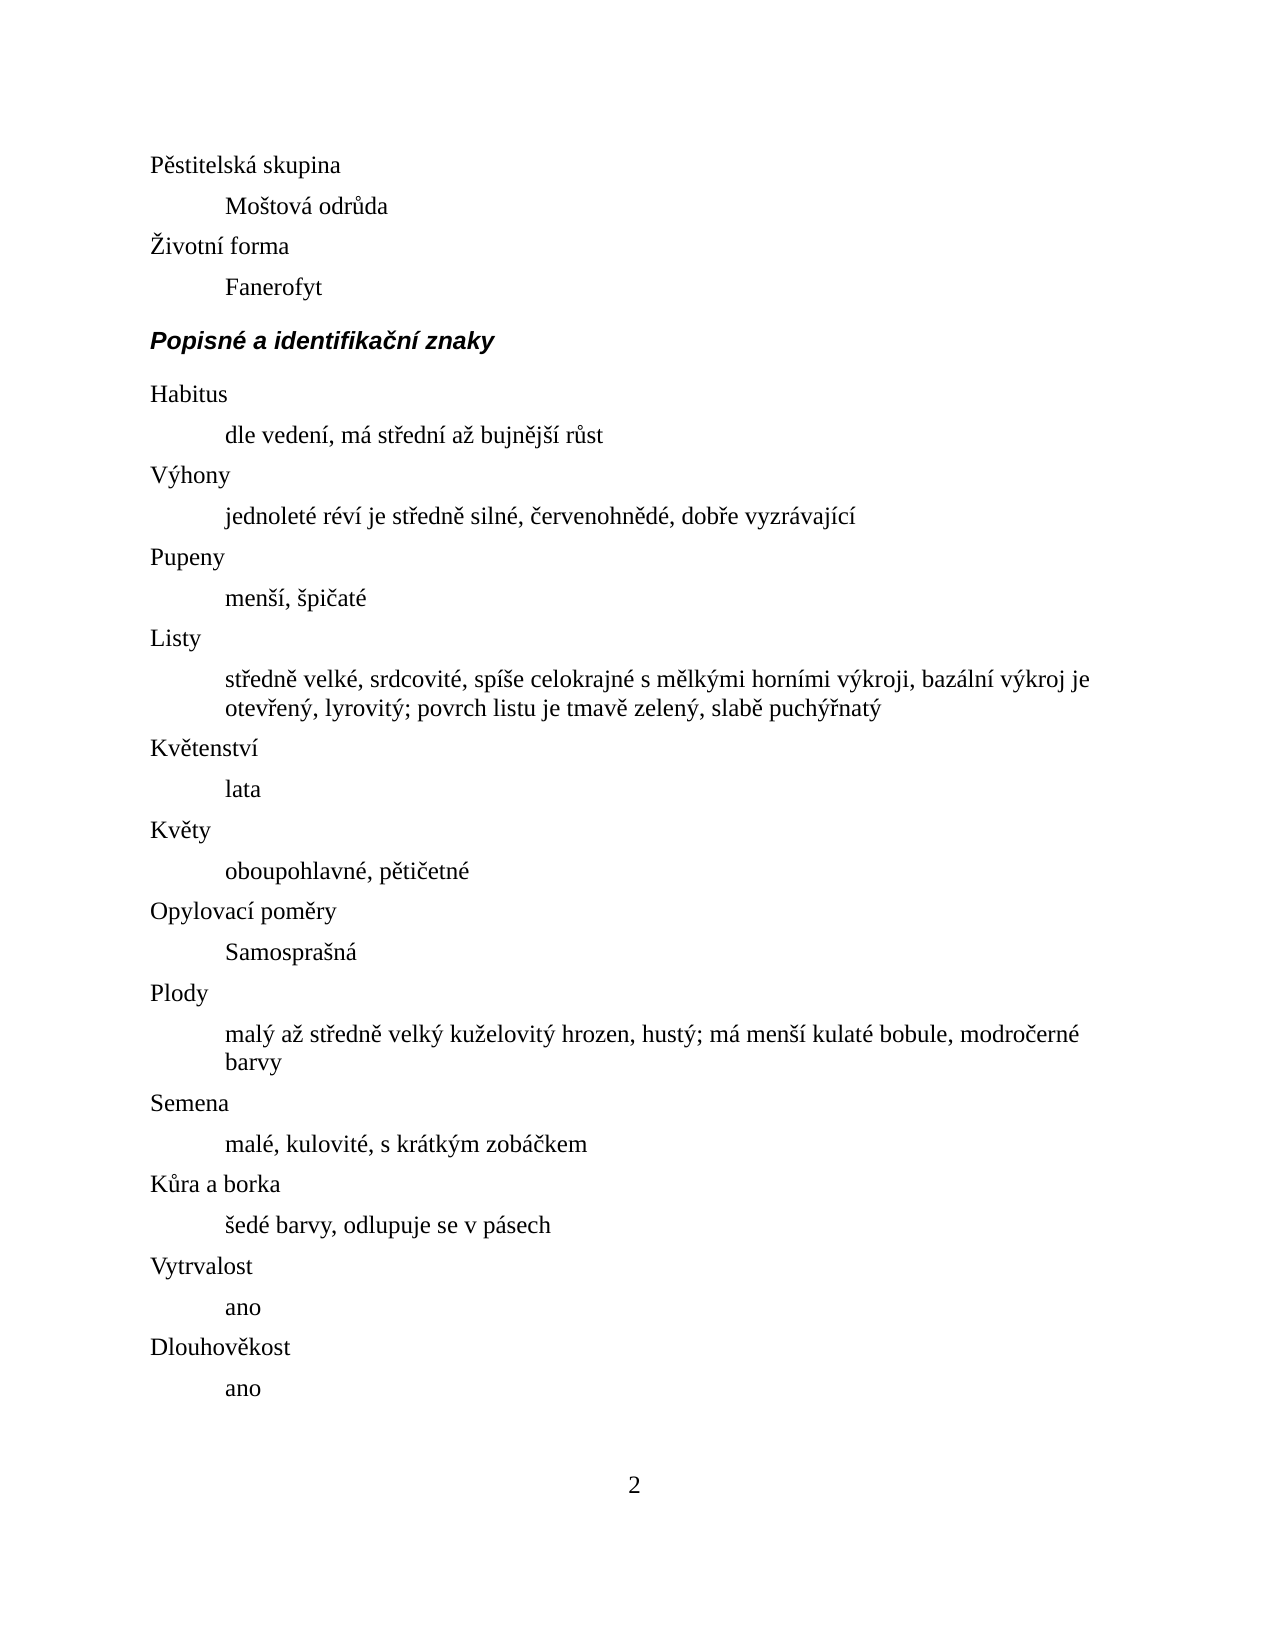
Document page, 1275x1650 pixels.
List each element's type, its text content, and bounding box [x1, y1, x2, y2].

text Kůra a borka [150, 1169, 1125, 1198]
text Listy [150, 623, 1125, 652]
subtitle Popisné a identifikační znaky [150, 326, 1125, 354]
text Vytrvalost [150, 1251, 1125, 1280]
text Opylovací poměry [150, 896, 1125, 925]
text Semena [150, 1088, 1125, 1117]
text oboupohlavné, pětičetné [225, 856, 1125, 884]
text Životní forma [150, 231, 1125, 260]
text Květy [150, 815, 1125, 844]
text Pěstitelská skupina [150, 150, 1125, 179]
text malé, kulovité, s krátkým zobáčkem [225, 1129, 1125, 1158]
text Samosprašná [225, 937, 1125, 966]
text malý až středně velký kuželovitý hrozen, hustý; má menší kulaté bobule, modročerné barvy [225, 1019, 1125, 1076]
text Plody [150, 978, 1125, 1007]
text Pupeny [150, 542, 1125, 571]
text Dlouhověkost [150, 1332, 1125, 1361]
text Habitus [150, 379, 1125, 408]
text menší, špičaté [225, 583, 1125, 611]
text Fanerofyt [225, 272, 1125, 301]
text Květenství [150, 733, 1125, 762]
text ano [225, 1373, 1125, 1402]
text lata [225, 774, 1125, 803]
text šedé barvy, odlupuje se v pásech [225, 1210, 1125, 1239]
text ano [225, 1292, 1125, 1321]
text dle vedení, má střední až bujnější růst [225, 420, 1125, 448]
text jednoleté réví je středně silné, červenohnědé, dobře vyzrávající [225, 501, 1125, 530]
text Moštová odrůda [225, 191, 1125, 219]
text Výhony [150, 460, 1125, 489]
text středně velké, srdcovité, spíše celokrajné s mělkými horními výkroji, bazální výkroj je otevřený, lyrovitý; povrch listu je tmavě zelený, slabě puchýřnatý [225, 664, 1125, 722]
